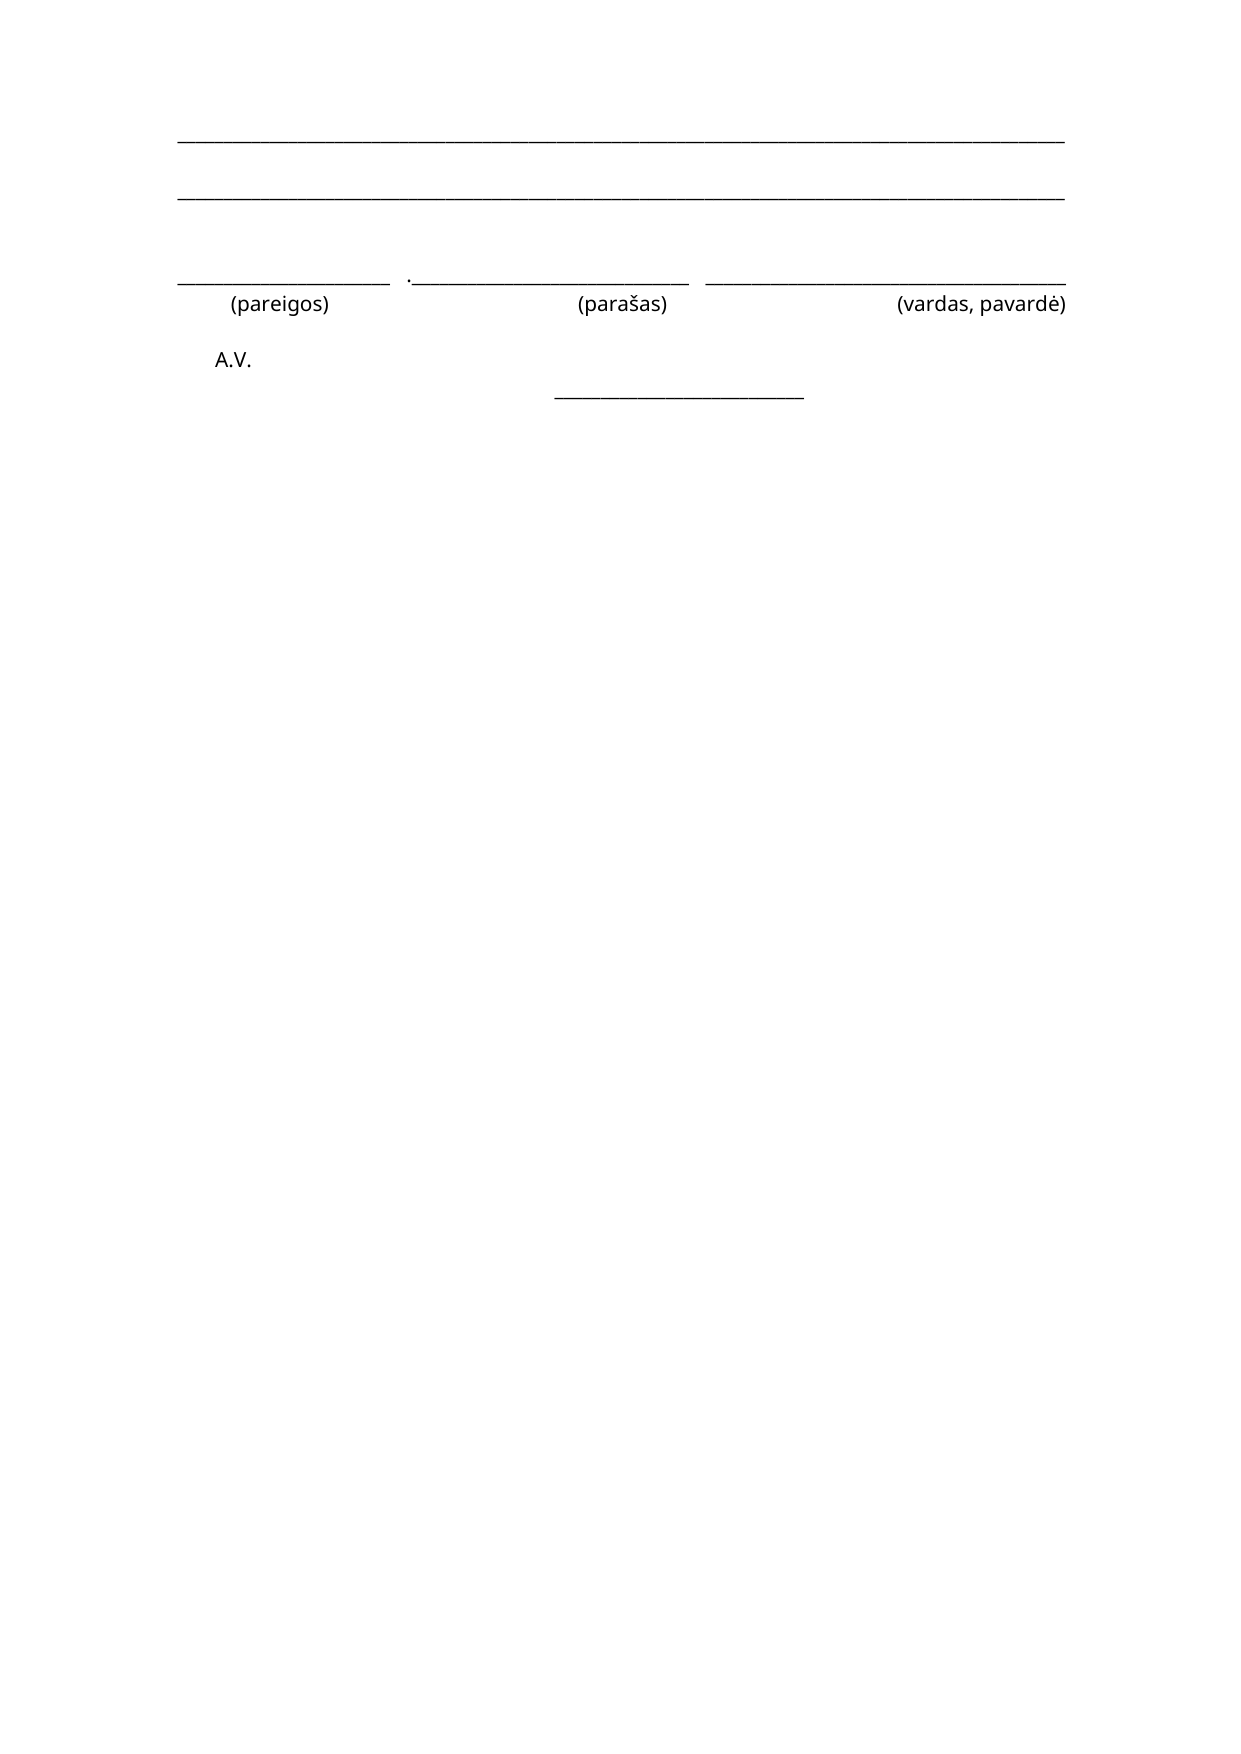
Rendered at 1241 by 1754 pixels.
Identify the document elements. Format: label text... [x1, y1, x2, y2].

text ________________________________________________________________________________________________ [177, 175, 1181, 203]
text _______________________ .______________________________ _______________________________________ [177, 260, 1181, 289]
text ________________________________________________________________________________________________ [177, 118, 1181, 147]
text A.V. [215, 346, 1181, 374]
text (pareigos) (parašas) (vardas, pavardė) [177, 289, 1181, 317]
text ___________________________ [177, 374, 1181, 402]
